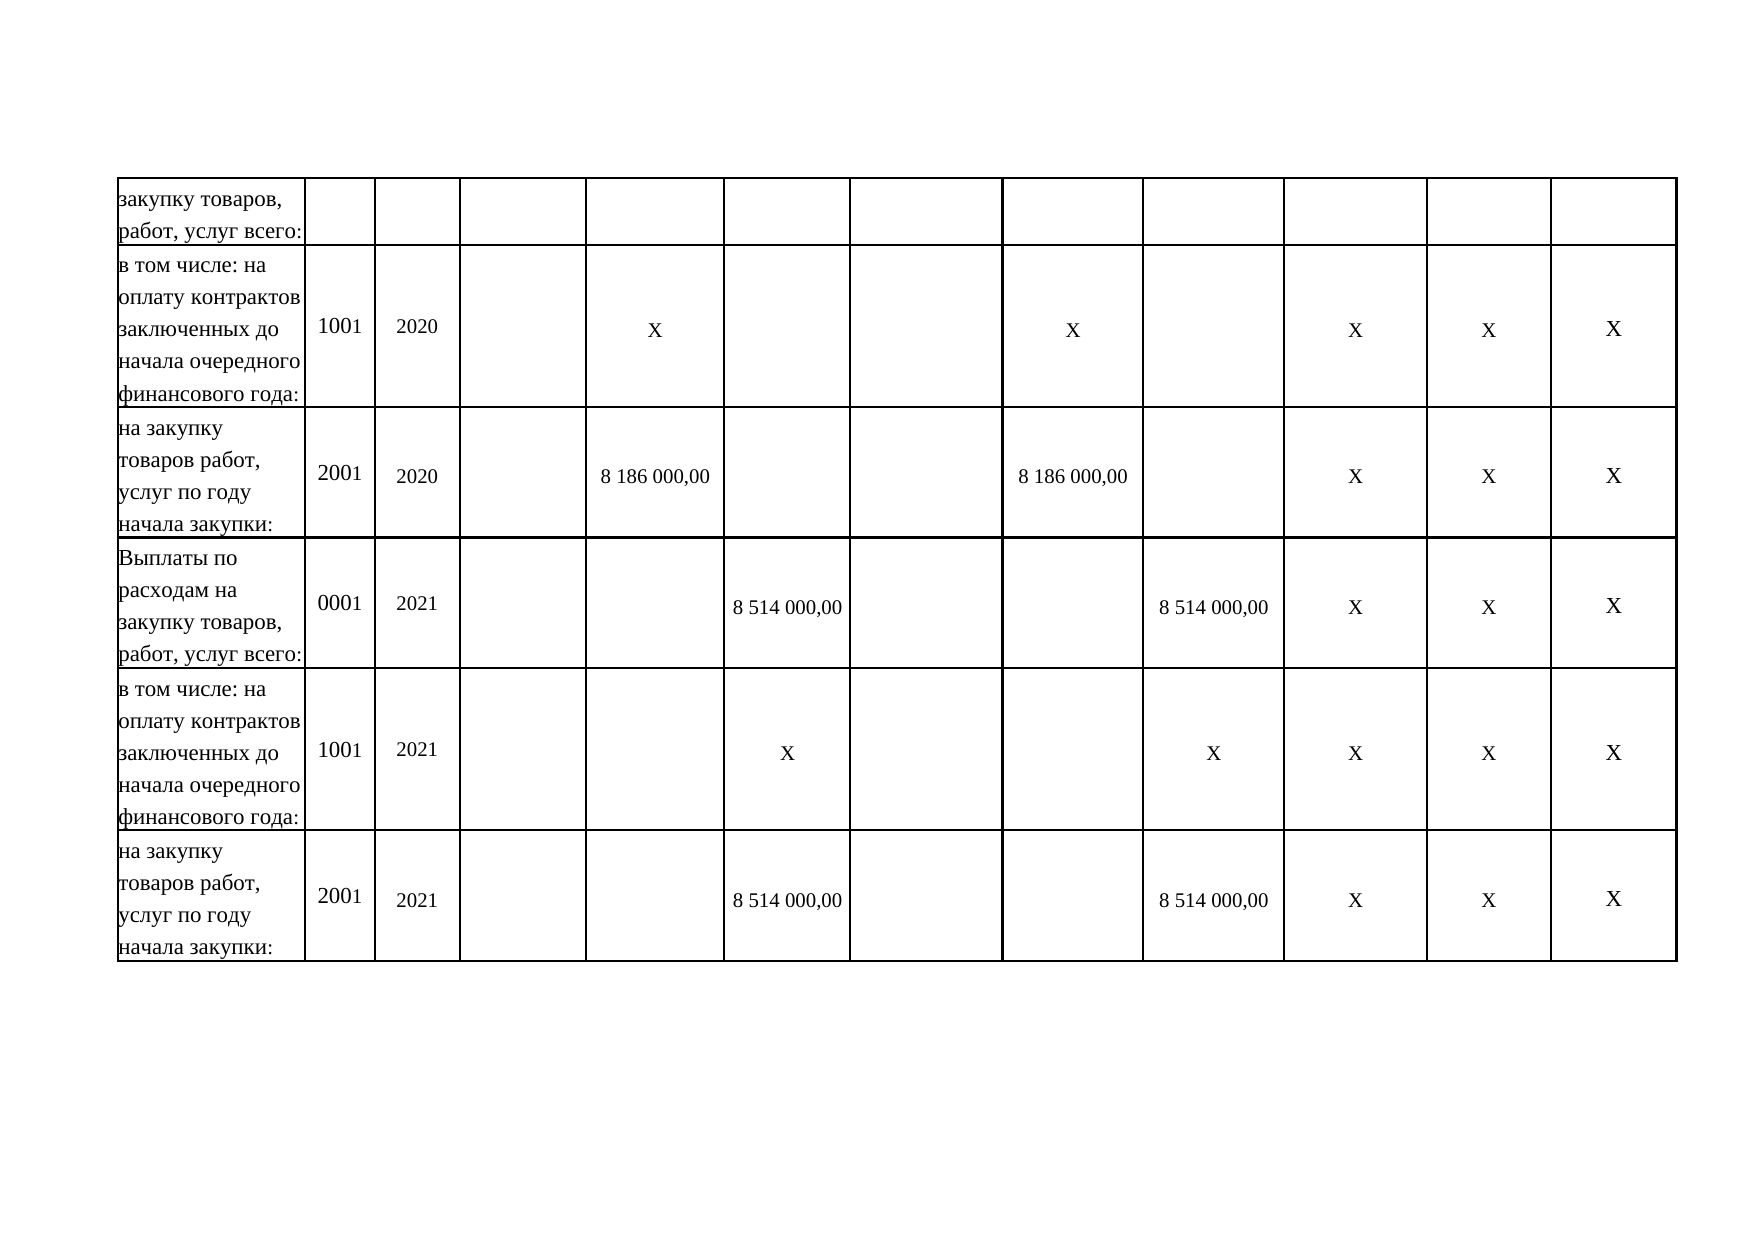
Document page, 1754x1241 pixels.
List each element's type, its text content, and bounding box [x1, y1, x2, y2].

table_cell [1004, 539, 1142, 667]
table_cell [376, 179, 459, 243]
table_cell 2001 [306, 408, 374, 536]
table_cell [587, 539, 723, 667]
table_cell на закупку товаров работ, услуг по году начала закупки: [119, 831, 304, 960]
table_cell 2020 [376, 246, 459, 406]
table_cell Х [1004, 246, 1142, 406]
table_cell [461, 539, 585, 667]
table_cell [461, 408, 585, 536]
table_cell 8 186 000,00 [587, 408, 723, 536]
table_cell на закупку товаров работ, услуг по году начала закупки: [119, 408, 304, 536]
table_cell Х [1552, 669, 1675, 829]
table_cell [1552, 179, 1675, 243]
table_cell Х [1285, 831, 1426, 960]
table_cell Х [1285, 408, 1426, 536]
table_cell [461, 246, 585, 406]
table_cell [461, 179, 585, 243]
table_cell 1001 [306, 669, 374, 829]
table_cell [851, 179, 1001, 243]
table_cell 2020 [376, 408, 459, 536]
table_cell [851, 246, 1001, 406]
table_cell закупку товаров, работ, услуг всего: [119, 179, 304, 243]
table_cell [1144, 408, 1283, 536]
table_cell [587, 669, 723, 829]
table_cell 2021 [376, 669, 459, 829]
table_cell 2021 [376, 539, 459, 667]
table_cell Х [1552, 539, 1675, 667]
table_cell [1004, 179, 1142, 243]
table_cell [1285, 179, 1426, 243]
table_cell [851, 539, 1001, 667]
table_cell [851, 831, 1001, 960]
table_cell [1144, 246, 1283, 406]
table_cell [1428, 179, 1550, 243]
table_cell [306, 179, 374, 243]
table_cell [851, 669, 1001, 829]
table_cell Х [1285, 539, 1426, 667]
table_cell [1004, 831, 1142, 960]
table_cell [461, 669, 585, 829]
table_cell Х [1285, 246, 1426, 406]
table_cell 8 186 000,00 [1004, 408, 1142, 536]
table_cell [1004, 669, 1142, 829]
table_cell Х [1552, 408, 1675, 536]
table_cell Х [1428, 246, 1550, 406]
table_cell 2021 [376, 831, 459, 960]
table_cell Х [1285, 669, 1426, 829]
table_cell [587, 831, 723, 960]
table_cell 8 514 000,00 [1144, 831, 1283, 960]
table_cell [725, 246, 849, 406]
table_cell Х [1428, 831, 1550, 960]
table_cell 8 514 000,00 [1144, 539, 1283, 667]
table_cell в том числе: на оплату контрактов заключенных до начала очередного финансового года: [119, 246, 304, 406]
table_cell 8 514 000,00 [725, 831, 849, 960]
table_cell [851, 408, 1001, 536]
table_cell Х [1552, 831, 1675, 960]
table_cell Выплаты по расходам на закупку товаров, работ, услуг всего: [119, 539, 304, 667]
table_cell 8 514 000,00 [725, 539, 849, 667]
table_cell [1144, 179, 1283, 243]
table_cell [725, 179, 849, 243]
table_cell Х [587, 246, 723, 406]
table_cell в том числе: на оплату контрактов заключенных до начала очередного финансового года: [119, 669, 304, 829]
table_cell 2001 [306, 831, 374, 960]
table_cell Х [1428, 408, 1550, 536]
table_cell Х [725, 669, 849, 829]
table_cell Х [1428, 539, 1550, 667]
table_cell Х [1428, 669, 1550, 829]
table_cell [461, 831, 585, 960]
table_cell Х [1552, 246, 1675, 406]
table_cell 1001 [306, 246, 374, 406]
table_cell 0001 [306, 539, 374, 667]
table_cell [587, 179, 723, 243]
table_cell [725, 408, 849, 536]
table_cell Х [1144, 669, 1283, 829]
